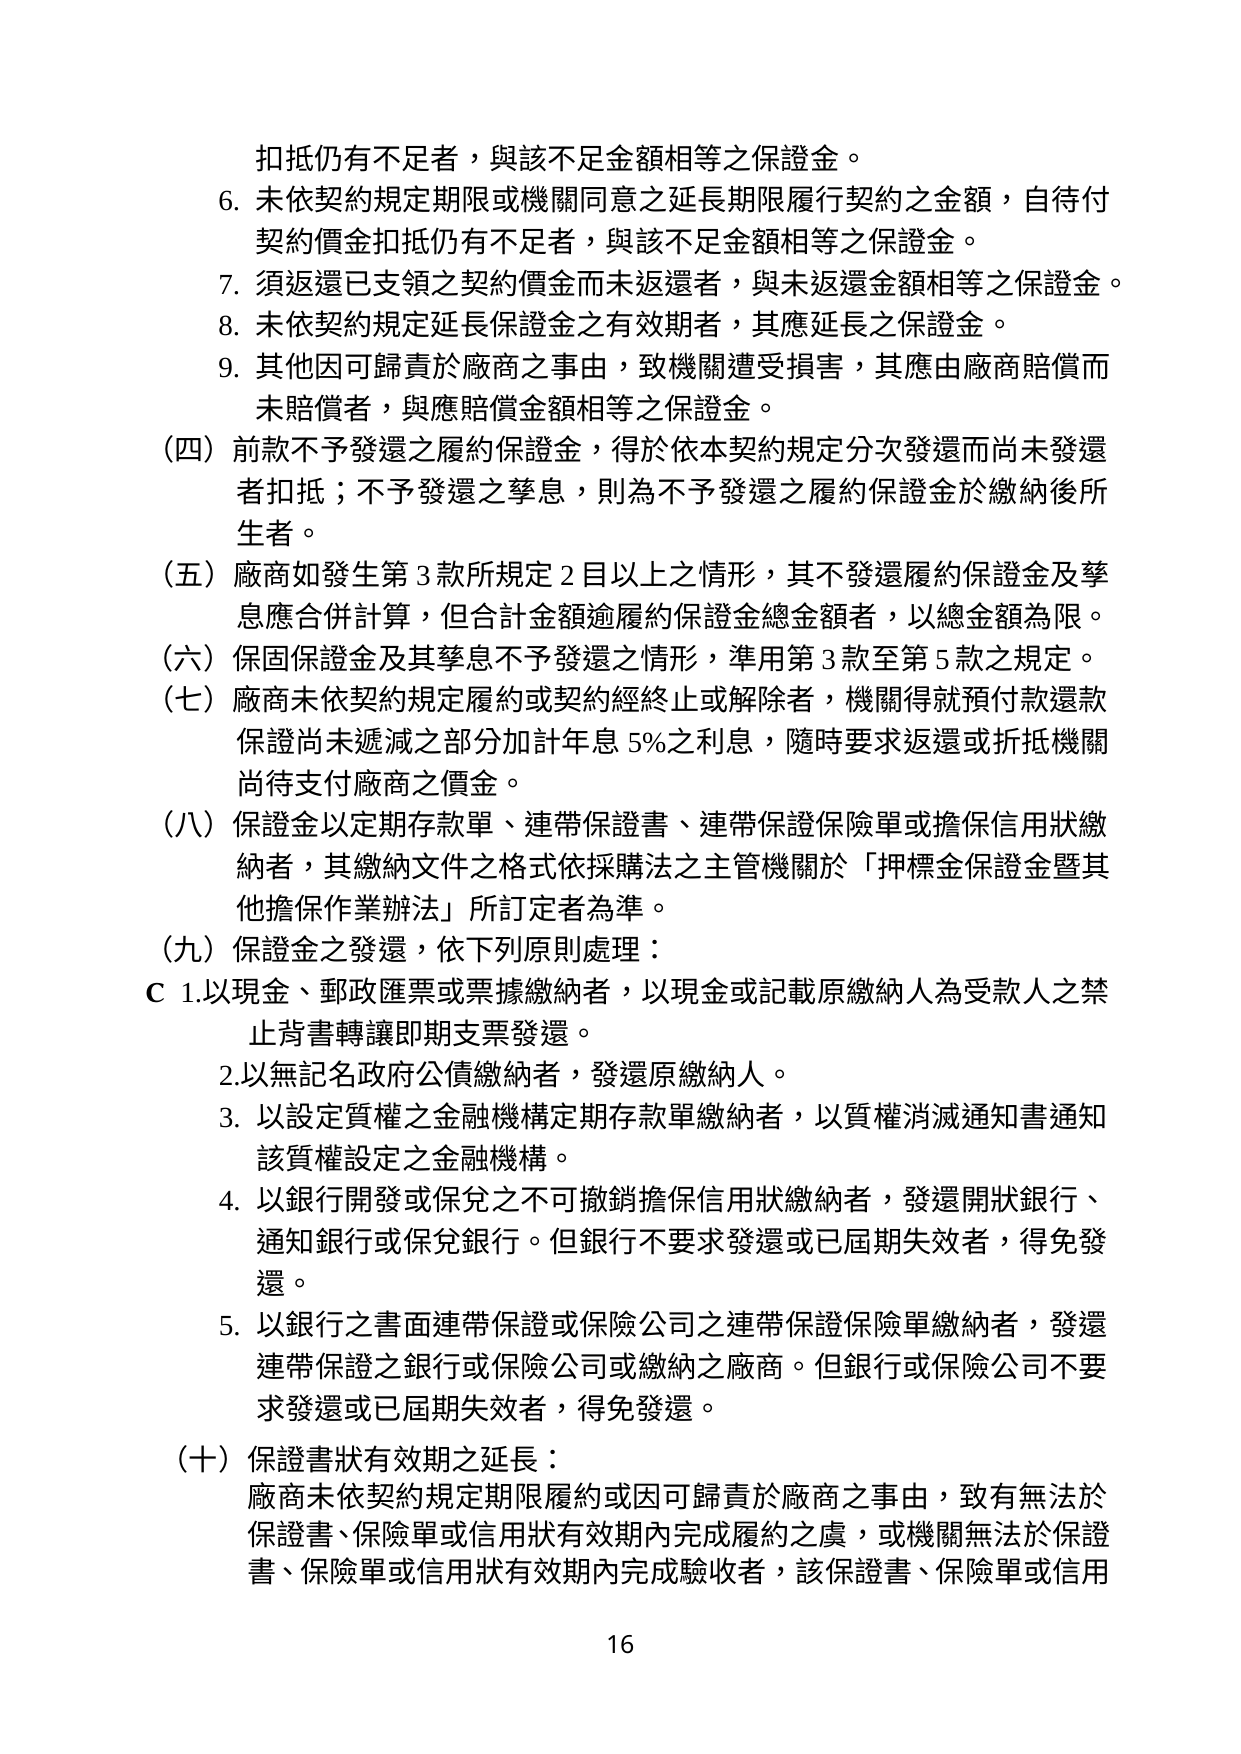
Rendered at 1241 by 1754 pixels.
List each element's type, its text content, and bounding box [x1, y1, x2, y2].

list 扣抵仍有不足者，與該不足金額相等之保證金。 [218, 136, 1110, 177]
list 以銀行開發或保兌之不可撤銷擔保信用狀繳納者，發還開狀銀行、通知銀行或保兌銀行。但銀行不要求發還或已屆期失效者，得免發還。 [218, 1177, 1110, 1302]
list 以設定質權之金融機構定期存款單繳納者，以質權消滅通知書通知該質權設定之金融機構。 [218, 1094, 1110, 1177]
list 未依契約規定期限或機關同意之延長期限履行契約之金額，自待付契約價金扣抵仍有不足者，與該不足金額相等之保證金。 [218, 177, 1110, 261]
text 廠商未依契約規定期限履約或因可歸責於廠商之事由，致有無法於保證書、保險單或信用狀有效期內完成履約之虞，或機關無法於保證書、保險單或信用狀有效期內完成驗收者，該保證書、保險單或信用 [247, 1477, 1110, 1590]
text  1.以現金、郵政匯票或票據繳納者，以現金或記載原繳納人為受款人之禁止背書轉讓即期支票發還。 [130, 969, 1110, 1052]
text （十）保證書狀有效期之延長： [159, 1440, 1110, 1477]
text （六）保固保證金及其孳息不予發還之情形，準用第3款至第5款之規定。 [130, 636, 1110, 677]
text （四）前款不予發還之履約保證金，得於依本契約規定分次發還而尚未發還者扣抵；不予發還之孳息，則為不予發還之履約保證金於繳納後所生者。 [130, 427, 1110, 552]
text （五）廠商如發生第3款所規定2目以上之情形，其不發還履約保證金及孳息應合併計算，但合計金額逾履約保證金總金額者，以總金額為限。 [130, 552, 1110, 636]
list 未依契約規定延長保證金之有效期者，其應延長之保證金。 [218, 302, 1110, 344]
list 其他因可歸責於廠商之事由，致機關遭受損害，其應由廠商賠償而未賠償者，與應賠償金額相等之保證金。 [218, 344, 1110, 427]
text 2.以無記名政府公債繳納者，發還原繳納人。 [218, 1052, 1110, 1094]
text （九）保證金之發還，依下列原則處理： [130, 927, 1110, 969]
list 須返還已支領之契約價金而未返還者，與未返還金額相等之保證金。 [218, 261, 1110, 302]
list 以銀行之書面連帶保證或保險公司之連帶保證保險單繳納者，發還連帶保證之銀行或保險公司或繳納之廠商。但銀行或保險公司不要求發還或已屆期失效者，得免發還。 [218, 1302, 1110, 1427]
text （八）保證金以定期存款單、連帶保證書、連帶保證保險單或擔保信用狀繳納者，其繳納文件之格式依採購法之主管機關於「押標金保證金暨其他擔保作業辦法」所訂定者為準。 [130, 802, 1110, 927]
text （七）廠商未依契約規定履約或契約經終止或解除者，機關得就預付款還款保證尚未遞減之部分加計年息5%之利息，隨時要求返還或折抵機關尚待支付廠商之價金。 [130, 677, 1110, 802]
